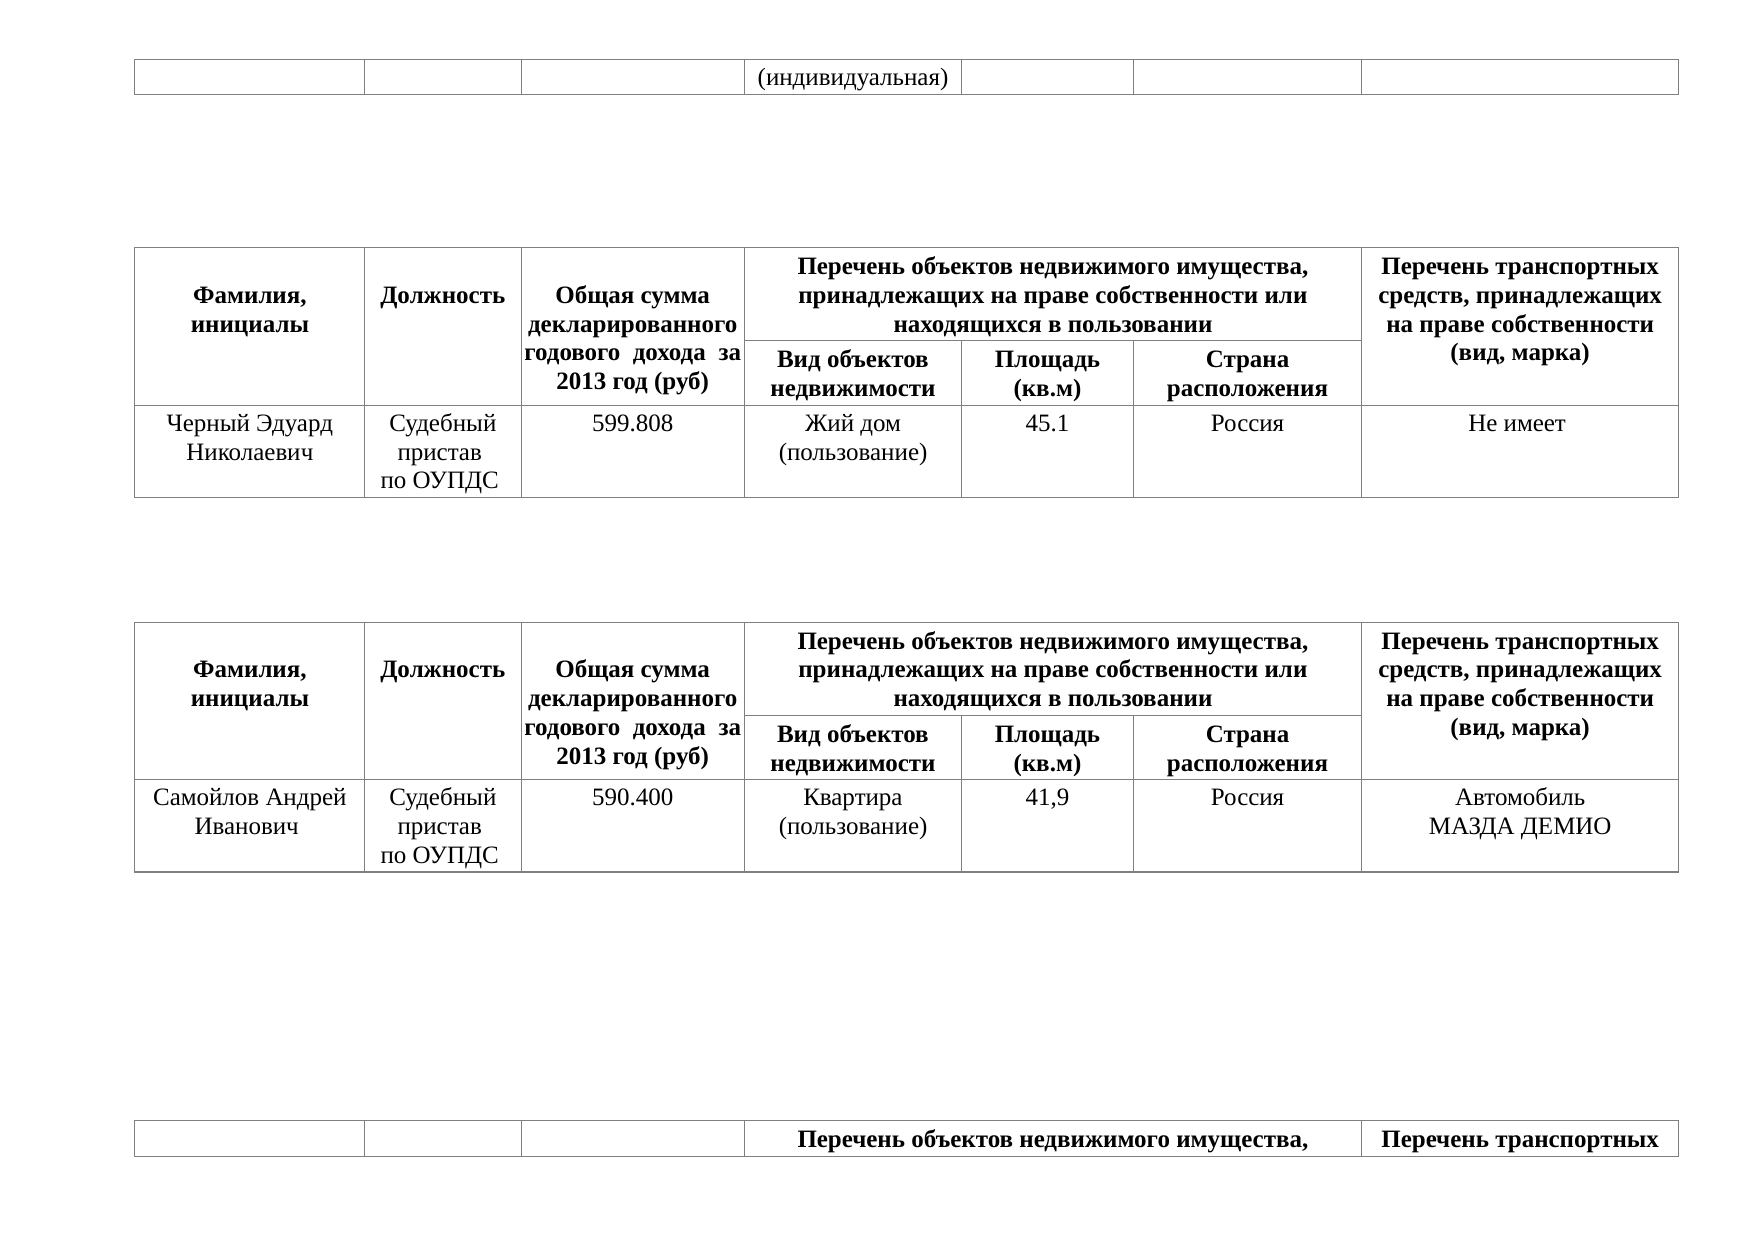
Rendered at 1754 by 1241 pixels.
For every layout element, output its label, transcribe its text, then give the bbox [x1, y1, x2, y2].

table_cell [1134, 60, 1361, 94]
table_header Перечень объектов недвижимого имущества, принадлежащих на праве собственности или находящихся в пользовании [745, 623, 1361, 715]
table_cell 41,9 [962, 780, 1133, 871]
table_cell [365, 60, 521, 94]
table_cell [1362, 60, 1678, 94]
table_cell Самойлов Андрей Иванович [135, 780, 364, 871]
table_header [135, 1121, 364, 1156]
table_cell [522, 60, 744, 94]
table_cell Вид объектов недвижимости [745, 341, 961, 405]
table_cell Россия [1134, 406, 1361, 497]
table_cell Судебный пристав по ОУПДС [365, 406, 521, 497]
table_cell (индивидуальная) [745, 60, 961, 94]
table_header Фамилия, инициалы [135, 623, 364, 779]
table_cell Россия [1134, 780, 1361, 871]
table_cell Страна расположения [1134, 716, 1361, 779]
table_header Фамилия, инициалы [135, 248, 364, 405]
table_header Должность [365, 248, 521, 405]
table_cell Не имеет [1362, 406, 1678, 497]
table_cell [962, 60, 1133, 94]
table_cell Вид объектов недвижимости [745, 716, 961, 779]
table_cell Автомобиль МАЗДА ДЕМИО [1362, 780, 1678, 871]
table_cell Черный Эдуард Николаевич [135, 406, 364, 497]
table_header Перечень транспортных средств, принадлежащих на праве собственности (вид, марка) [1362, 623, 1678, 779]
table_cell Судебный пристав по ОУПДС [365, 780, 521, 871]
table_header Общая сумма декларированного годового дохода за 2013 год (руб) [522, 248, 744, 405]
table_header Перечень транспортных средств, принадлежащих на праве собственности (вид, марка) [1362, 248, 1678, 405]
table_header Должность [365, 623, 521, 779]
table_header Перечень транспортных [1362, 1121, 1678, 1156]
table_header [365, 1121, 521, 1156]
table_cell 45,1 [962, 406, 1133, 497]
table_cell 590.400 [522, 780, 744, 871]
table_cell Площадь (кв.м) [962, 341, 1133, 405]
table_cell Квартира (пользование) [745, 780, 961, 871]
table_header Перечень объектов недвижимого имущества, [745, 1121, 1361, 1156]
table_cell Жий дом (пользование) [745, 406, 961, 497]
table_header Общая сумма декларированного годового дохода за 2013 год (руб) [522, 623, 744, 779]
table_cell Страна расположения [1134, 341, 1361, 405]
table_cell Площадь (кв.м) [962, 716, 1133, 779]
table_header Перечень объектов недвижимого имущества, принадлежащих на праве собственности или находящихся в пользовании [745, 248, 1361, 340]
table_header [522, 1121, 744, 1156]
table_cell 599.808 [522, 406, 744, 497]
table_cell [135, 60, 364, 94]
